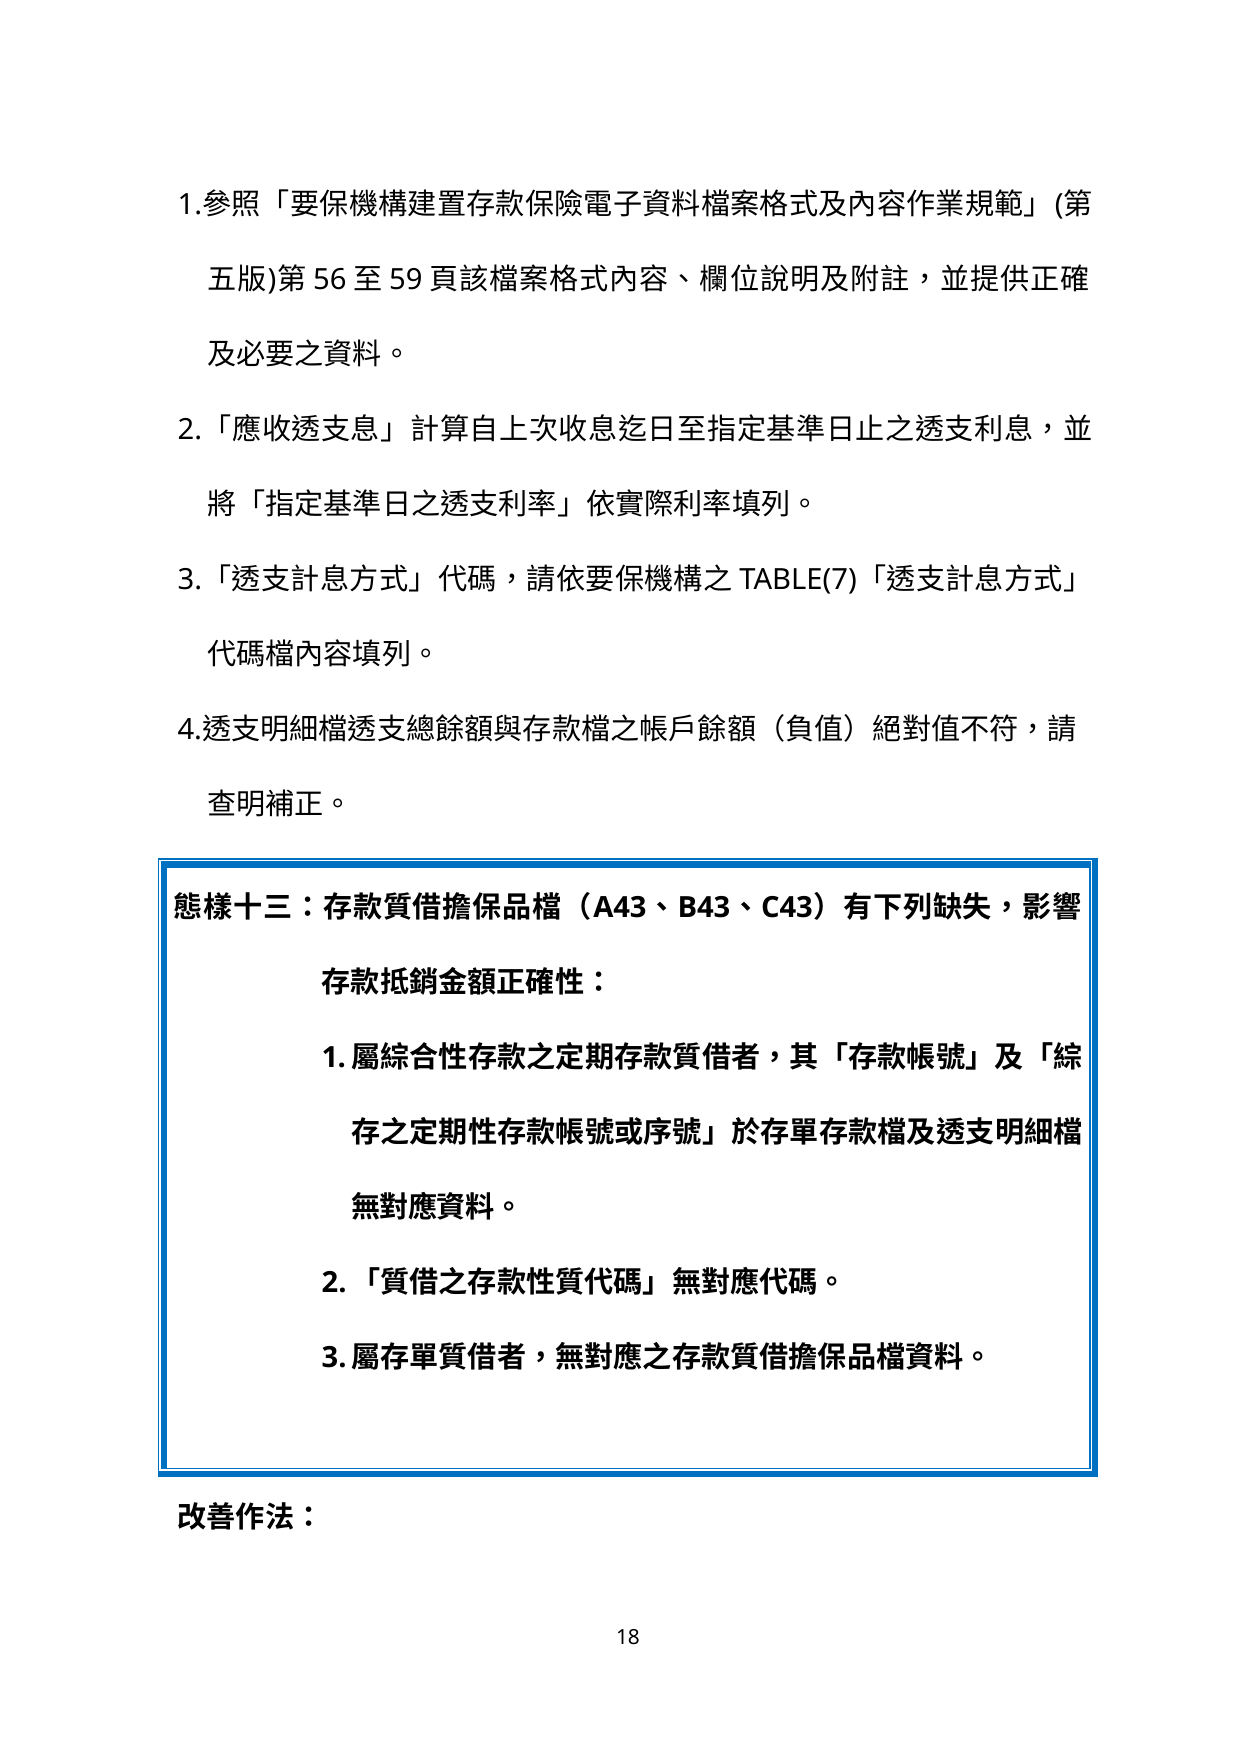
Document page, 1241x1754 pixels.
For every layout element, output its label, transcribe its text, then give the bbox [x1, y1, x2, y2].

table_header 態樣十三：存款質借擔保品檔（A43、B43、C43）有下列缺失，影響存款抵銷金額正確性： 屬綜合性存款之定期存款質借者，其「存款帳號」及「綜存之定期性存款帳號或序號」於存單存款檔及透支明細檔無對應資料。 「質借之存款性質代碼」無對應代碼。 屬存單質借者，無對應之存款質借擔保品檔資料。 [167, 868, 1089, 1468]
text 2.「應收透支息」計算自上次收息迄日至指定基準日止之透支利息，並將「指定基準日之透支利率」依實際利率填列。 [177, 389, 1093, 539]
text 4.透支明細檔透支總餘額與存款檔之帳戶餘額（負值）絕對值不符，請查明補正。 [177, 689, 1093, 839]
text 3.「透支計息方式」代碼，請依要保機構之TABLE(7)「透支計息方式」代碼檔內容填列。 [177, 539, 1093, 689]
text 1.參照「要保機構建置存款保險電子資料檔案格式及內容作業規範」(第五版)第56至59頁該檔案格式內容、欄位說明及附註，並提供正確及必要之資料。 [177, 164, 1093, 389]
text 改善作法： [177, 1477, 1093, 1552]
